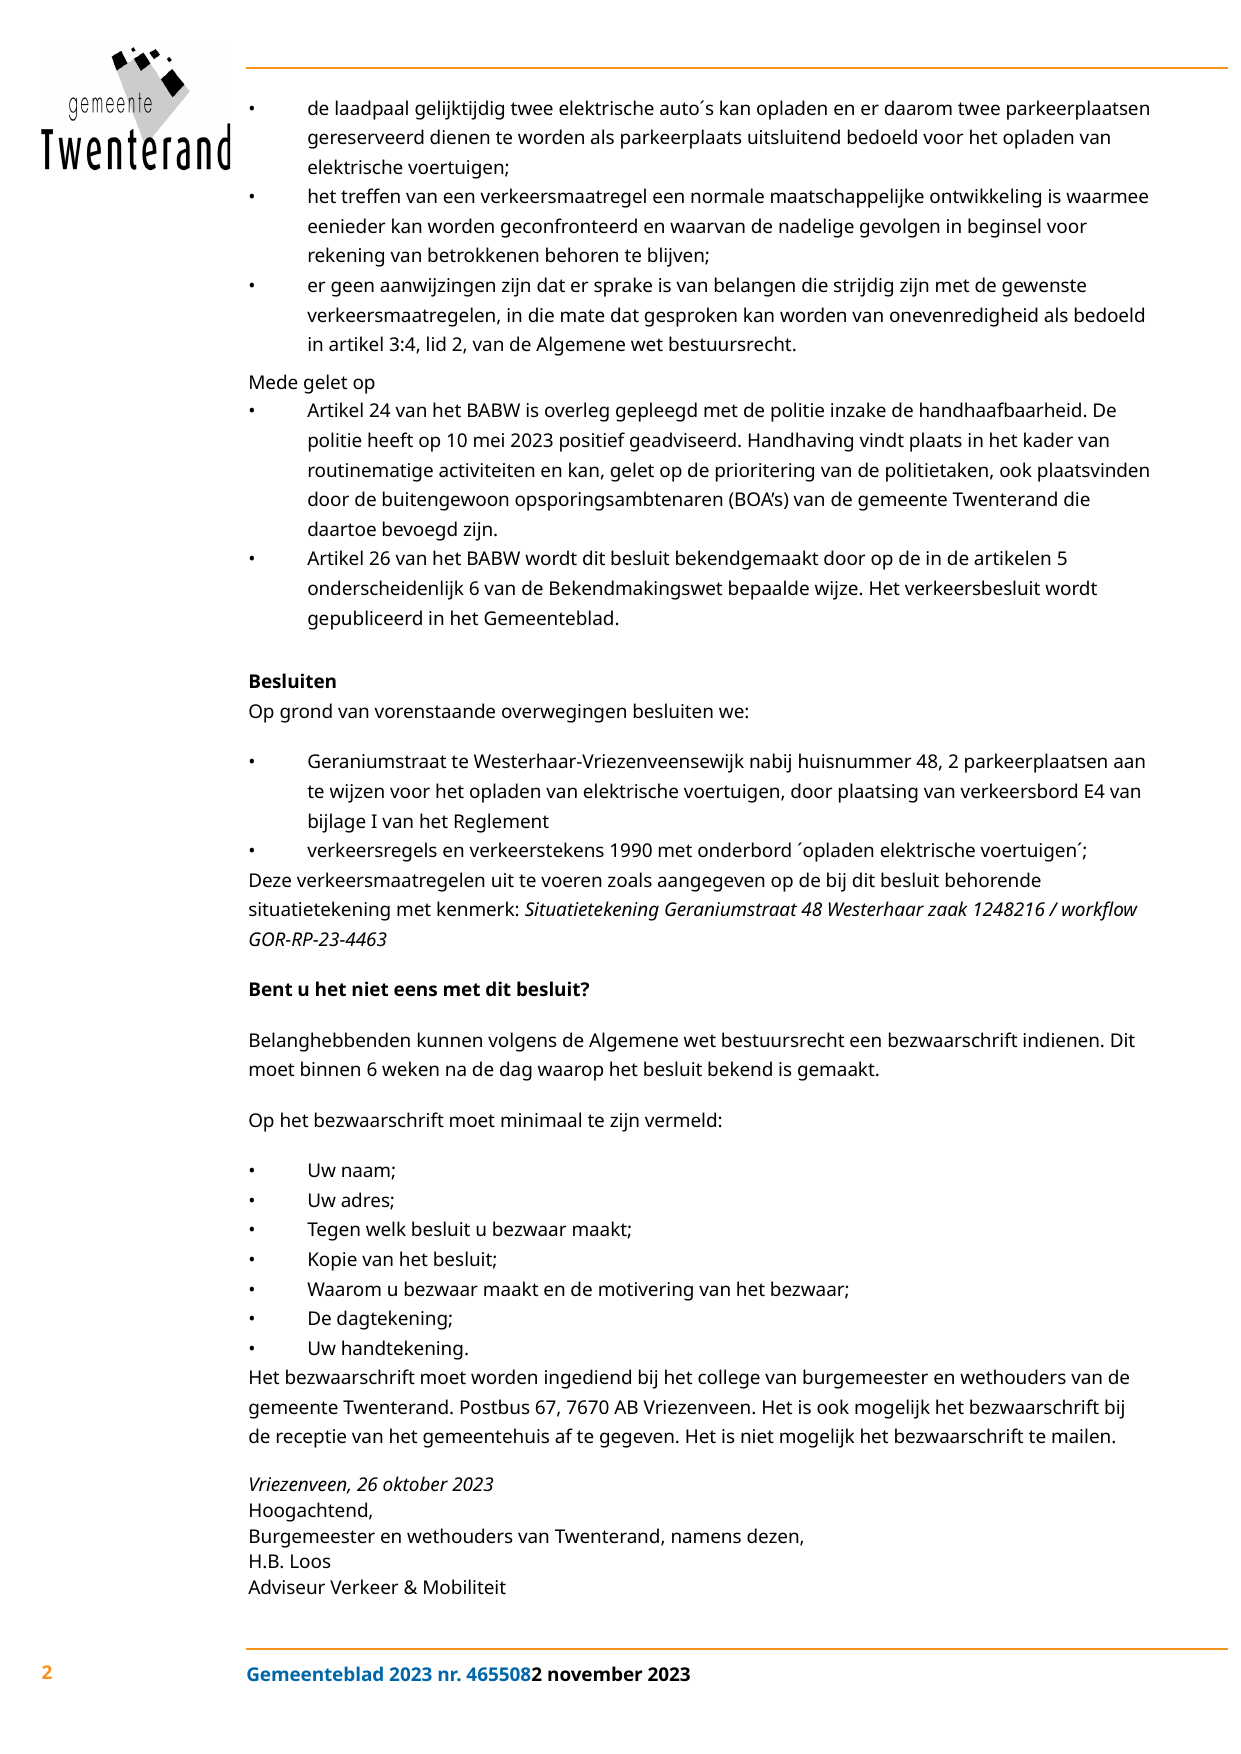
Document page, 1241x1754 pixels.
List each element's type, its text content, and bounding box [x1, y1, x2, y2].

list er geen aanwijzingen zijn dat er sprake is van belangen die strijdig zijn met de gewenste verkeersmaatregelen, in die mate dat gesproken kan worden van onevenredigheid als bedoeld in artikel 3:4, lid 2, van de Algemene wet bestuursrecht. [248, 272, 1152, 357]
text Adviseur Verkeer & Mobiliteit [248, 1574, 1152, 1600]
text Mede gelet op [248, 369, 1152, 395]
list Waarom u bezwaar maakt en de motivering van het bezwaar; [248, 1276, 1152, 1302]
list Uw naam; [248, 1157, 1152, 1183]
list de laadpaal gelijktijdig twee elektrische auto´s kan opladen en er daarom twee parkeerplaatsen gereserveerd dienen te worden als parkeerplaats uitsluitend bedoeld voor het opladen van elektrische voertuigen; [248, 95, 1152, 180]
text Burgemeester en wethouders van Twenterand, namens dezen, [248, 1523, 1152, 1549]
list Uw handtekening. [248, 1335, 1152, 1361]
list Artikel 26 van het BABW wordt dit besluit bekendgemaakt door op de in de artikelen 5 onderscheidenlijk 6 van de Bekendmakingswet bepaalde wijze. Het verkeersbesluit wordt gepubliceerd in het Gemeenteblad. [248, 546, 1152, 631]
list Kopie van het besluit; [248, 1246, 1152, 1272]
text Het bezwaarschrift moet worden ingediend bij het college van burgemeester en wethouders van de gemeente Twenterand. Postbus 67, 7670 AB Vriezenveen. Het is ook mogelijk het bezwaarschrift bij de receptie van het gemeentehuis af te gegeven. Het is niet mogelijk het bezwaarschrift te mailen. [248, 1364, 1152, 1449]
list De dagtekening; [248, 1305, 1152, 1331]
text Hoogachtend, [248, 1497, 1152, 1523]
text Bent u het niet eens met dit besluit? [248, 977, 1152, 1002]
text Op grond van vorenstaande overwegingen besluiten we: [248, 698, 1152, 724]
list Artikel 24 van het BABW is overleg gepleegd met de politie inzake de handhaafbaarheid. De politie heeft op 10 mei 2023 positief geadviseerd. Handhaving vindt plaats in het kader van routinematige activiteiten en kan, gelet op de prioritering van de politietaken, ook plaatsvinden door de buitengewoon opsporingsambtenaren (BOA’s) van de gemeente Twenterand die daartoe bevoegd zijn. [248, 398, 1152, 542]
text H.B. Loos [248, 1549, 1152, 1574]
text Belanghebbenden kunnen volgens de Algemene wet bestuursrecht een bezwaarschrift indienen. Dit moet binnen 6 weken na de dag waarop het besluit bekend is gemaakt. [248, 1027, 1152, 1082]
text Deze verkeersmaatregelen uit te voeren zoals aangegeven op de bij dit besluit behorende situatietekening met kenmerk: Situatietekening Geraniumstraat 48 Westerhaar zaak 1248216 / workflow GOR-RP-23-4463 [248, 867, 1152, 952]
list Tegen welk besluit u bezwaar maakt; [248, 1217, 1152, 1242]
list verkeersregels en verkeerstekens 1990 met onderbord ´opladen elektrische voertuigen´; [248, 837, 1152, 863]
text Op het bezwaarschrift moet minimaal te zijn vermeld: [248, 1107, 1152, 1133]
text Vriezenveen, 26 oktober 2023 [248, 1472, 1152, 1497]
list Uw adres; [248, 1187, 1152, 1213]
list Geraniumstraat te Westerhaar-Vriezenveensewijk nabij huisnummer 48, 2 parkeerplaatsen aan te wijzen voor het opladen van elektrische voertuigen, door plaatsing van verkeersbord E4 van bijlage I van het Reglement [248, 749, 1152, 834]
picture [41, 47, 231, 172]
text Besluiten [248, 669, 1152, 694]
list het treffen van een verkeersmaatregel een normale maatschappelijke ontwikkeling is waarmee eenieder kan worden geconfronteerd en waarvan de nadelige gevolgen in beginsel voor rekening van betrokkenen behoren te blijven; [248, 183, 1152, 268]
